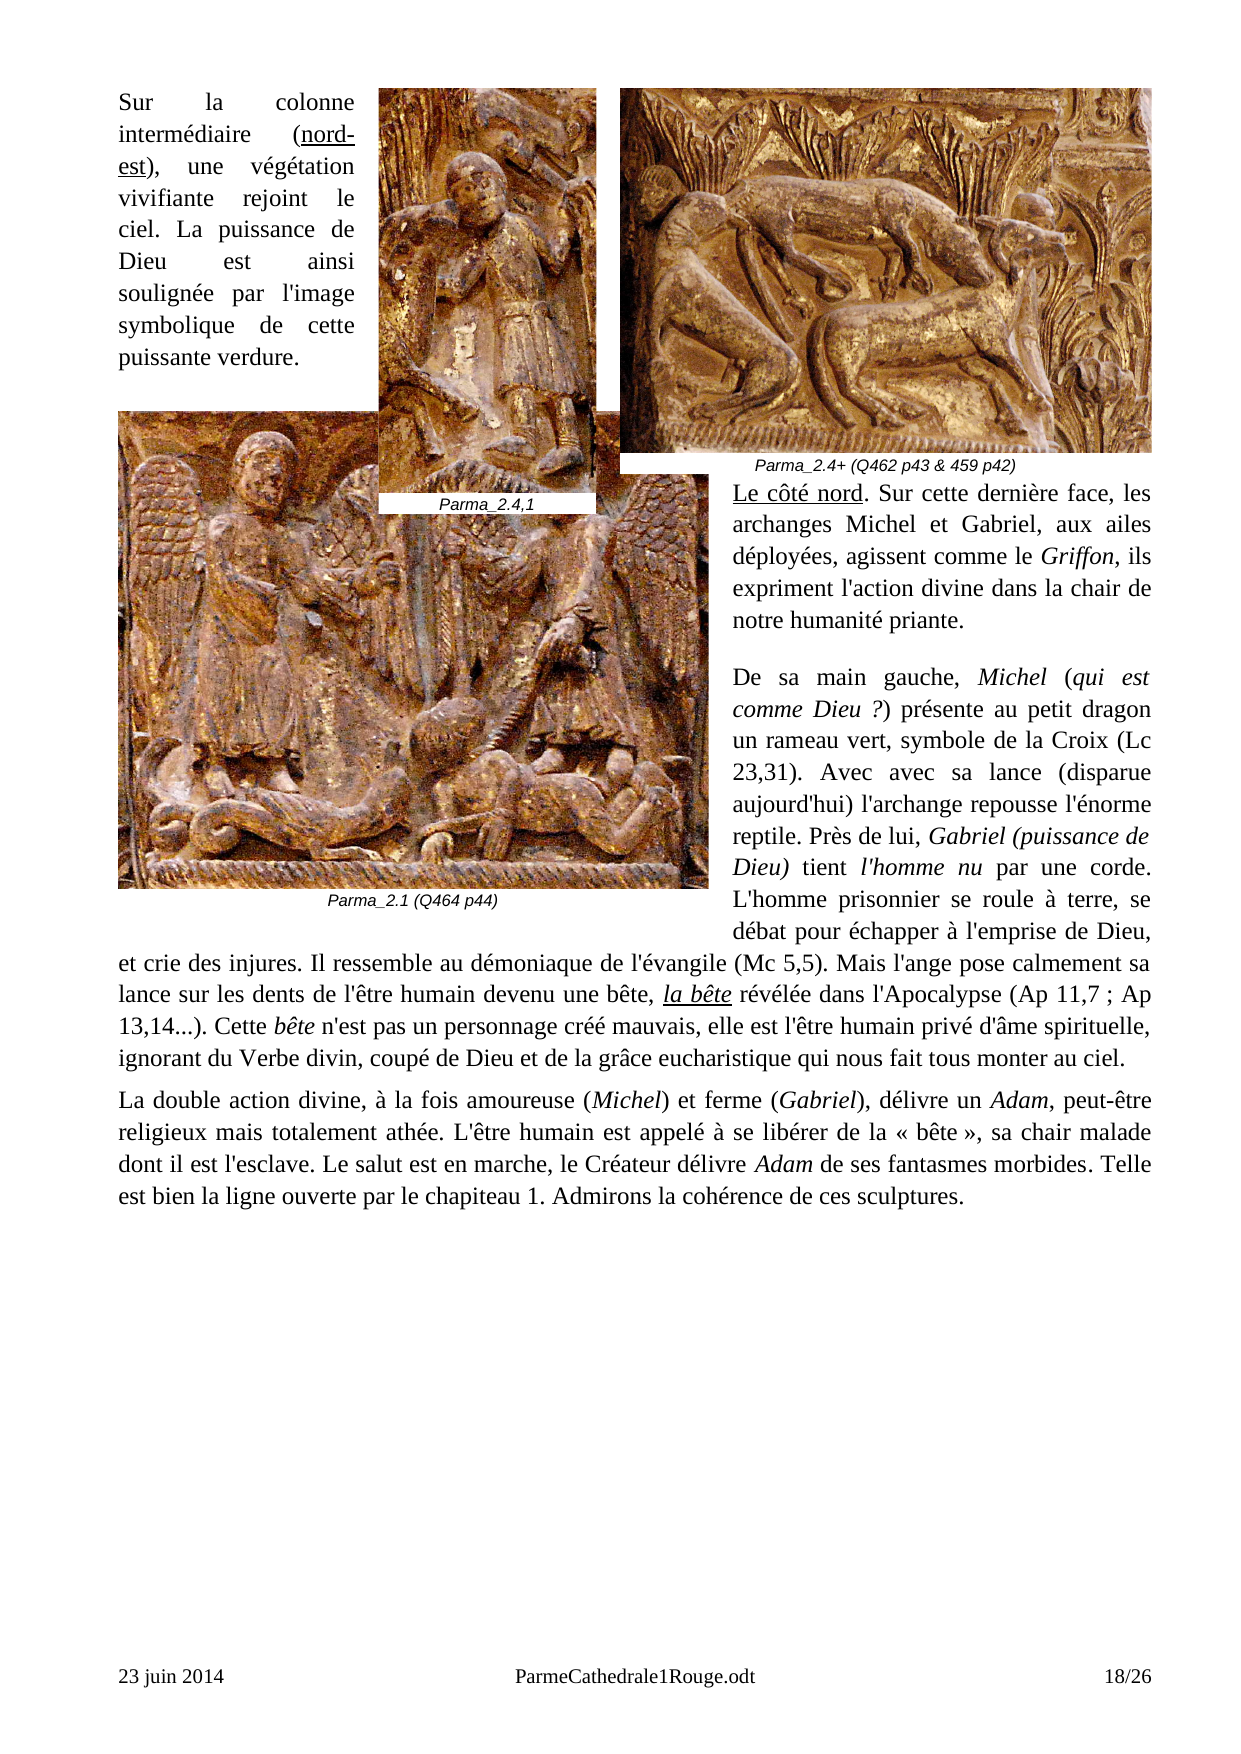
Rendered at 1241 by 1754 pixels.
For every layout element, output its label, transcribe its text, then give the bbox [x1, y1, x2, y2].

text De sa main gauche, Michel (qui est comme Dieu ?) présente au petit dragon un rameau vert, symbole de la Croix (Lc 23,31). Avec avec sa lance (disparue aujourd'hui) l'archange repousse l'énorme reptile. Près de lui, Gabriel (puissance de Dieu) tient l'homme nu par une corde. L'homme prisonnier se roule à terre, se débat pour échapper à l'emprise de Dieu, et crie des injures. Il ressemble au démoniaque de l'évangile (Mc 5,5). Mais l'ange pose calmement sa lance sur les dents de l'être humain devenu une bête, la bête révélée dans l'Apocalypse (Ap 11,7 ; Ap 13,14...). Cette bête n'est pas un personnage créé mauvais, elle est l'être humain privé d'âme spirituelle, ignorant du Verbe divin, coupé de Dieu et de la grâce eucharistique qui nous fait tous monter au ciel. [118, 663, 1152, 1072]
text La double action divine, à la fois amoureuse (Michel) et ferme (Gabriel), délivre un Adam, peut-être religieux mais totalement athée. L'être humain est appelé à se libérer de la « bête », sa chair malade dont il est l'esclave. Le salut est en marche, le Créateur délivre Adam de ses fantasmes morbides. Telle est bien la ligne ouverte par le chapiteau 1. Admirons la cohérence de ces sculptures. [118, 1087, 1152, 1210]
text [597, 88, 620, 370]
picture [118, 88, 1152, 889]
text Parma_2.1 (Q464 p44) [118, 889, 709, 910]
text Parma_2.4+ (Q462 p43 & 459 p42) [620, 453, 1152, 474]
text Parma_2.4,1 [378, 493, 596, 514]
text Sur la colonne intermédiaire (nord-est), une végétation vivifiante rejoint le ciel. La puissance de Dieu est ainsi soulignée par l'image symbolique de cette puissante verdure. [118, 88, 378, 370]
text Le côté nord. Sur cette dernière face, les archanges Michel et Gabriel, aux ailes déployées, agissent comme le Griffon, ils expriment l'action divine dans la chair de notre humanité priante. [709, 474, 1152, 633]
